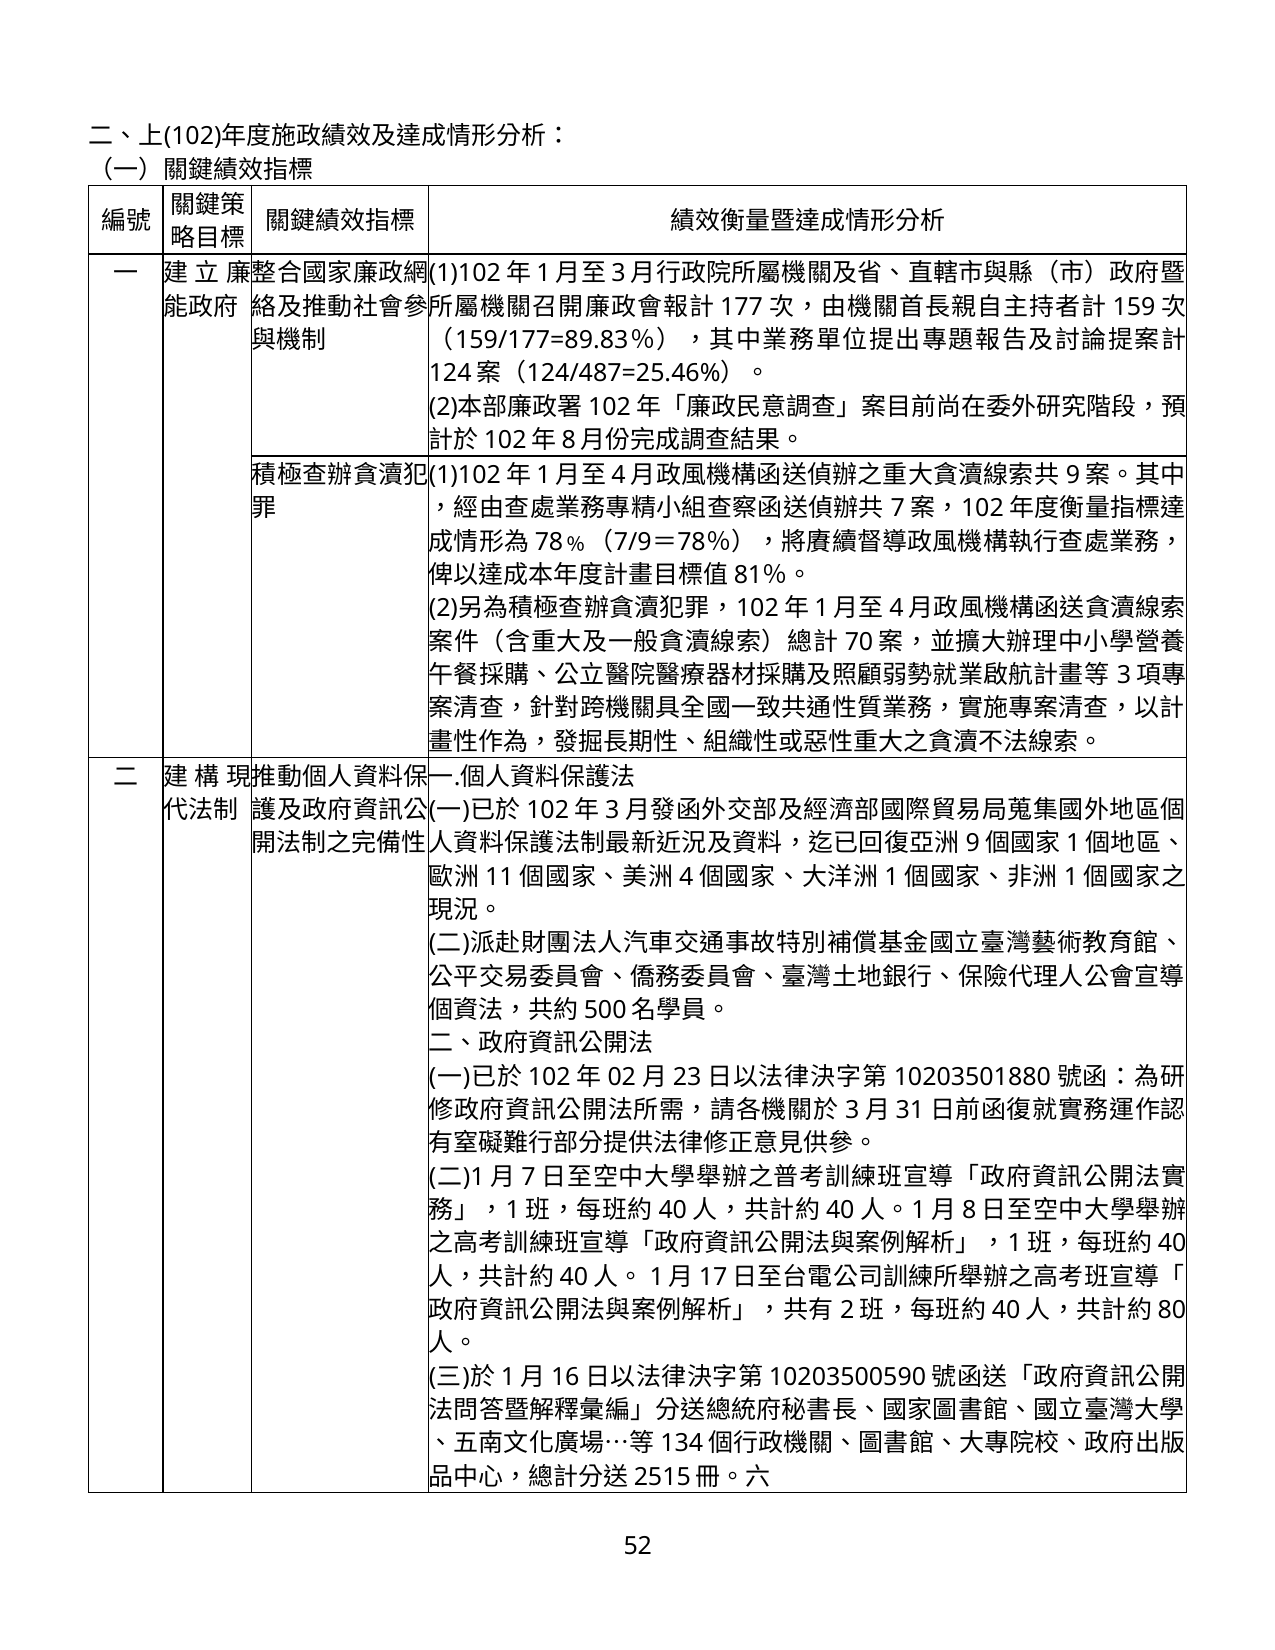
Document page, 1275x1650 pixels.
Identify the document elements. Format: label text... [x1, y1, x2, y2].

table_header 關鍵策略目標 [164, 186, 251, 253]
table_header 績效衡量暨達成情形分析 [429, 186, 1186, 253]
table_cell (1)102年1月至4月政風機構函送偵辦之重大貪瀆線索共9案。其中，經由查處業務專精小組查察函送偵辦共7案，102年度衡量指標達成情形為78﹪（7/9＝78％），將賡續督導政風機構執行查處業務，俾以達成本年度計畫目標值81％。 (2)另為積極查辦貪瀆犯罪，102年1月至4月政風機構函送貪瀆線索案件（含重大及一般貪瀆線索）總計70案，並擴大辦理中小學營養午餐採購、公立醫院醫療器材採購及照顧弱勢就業啟航計畫等3項專案清查，針對跨機關具全國一致共通性質業務，實施專案清查，以計畫性作為，發掘長期性、組織性或惡性重大之貪瀆不法線索。 [429, 457, 1186, 757]
table_cell 二 [89, 758, 162, 1492]
text 二、上(102)年度施政績效及達成情形分析： [88, 118, 1186, 151]
table_header 編號 [89, 186, 162, 253]
table_cell 整合國家廉政網絡及推動社會參與機制 [252, 255, 428, 455]
table_cell 建構現代法制 [164, 758, 251, 1492]
table_cell 建立廉能政府 [164, 255, 251, 757]
table_cell 一.個人資料保護法 (一)已於102年3月發函外交部及經濟部國際貿易局蒐集國外地區個人資料保護法制最新近況及資料，迄已回復亞洲9個國家1個地區、歐洲11個國家、美洲4個國家、大洋洲1個國家、非洲1個國家之現況。 (二)派赴財團法人汽車交通事故特別補償基金國立臺灣藝術教育館、公平交易委員會、僑務委員會、臺灣土地銀行、保險代理人公會宣導個資法，共約500名學員。 二、政府資訊公開法 (一)已於102年02月23日以法律決字第10203501880號函：為研修政府資訊公開法所需，請各機關於3月31日前函復就實務運作認有窒礙難行部分提供法律修正意見供參。 (二)1月7日至空中大學舉辦之普考訓練班宣導「政府資訊公開法實務」，1班，每班約40人，共計約40人。1月8日至空中大學舉辦之高考訓練班宣導「政府資訊公開法與案例解析」，1班，每班約40人，共計約40人。 1月17日至台電公司訓練所舉辦之高考班宣導「政府資訊公開法與案例解析」，共有2班，每班約40人，共計約80人。 (三)於1月16日以法律決字第10203500590號函送「政府資訊公開法問答暨解釋彙編」分送總統府秘書長、國家圖書館、國立臺灣大學、五南文化廣場…等134個行政機關、圖書館、大專院校、政府出版品中心，總計分送2515冊。六 [429, 758, 1186, 1492]
table_header 關鍵績效指標 [252, 186, 428, 253]
table_cell (1)102年1月至3月行政院所屬機關及省、直轄市與縣（市）政府暨所屬機關召開廉政會報計177次，由機關首長親自主持者計159次（159/177=89.83％），其中業務單位提出專題報告及討論提案計124案（124/487=25.46%）。 (2)本部廉政署102年「廉政民意調查」案目前尚在委外研究階段，預計於102年8月份完成調查結果。 [429, 255, 1186, 455]
text （一）關鍵績效指標 [88, 151, 1186, 185]
table_cell 一 [89, 255, 162, 757]
table_cell 推動個人資料保護及政府資訊公開法制之完備性 [252, 758, 428, 1492]
table_cell 積極查辦貪瀆犯罪 [252, 457, 428, 757]
